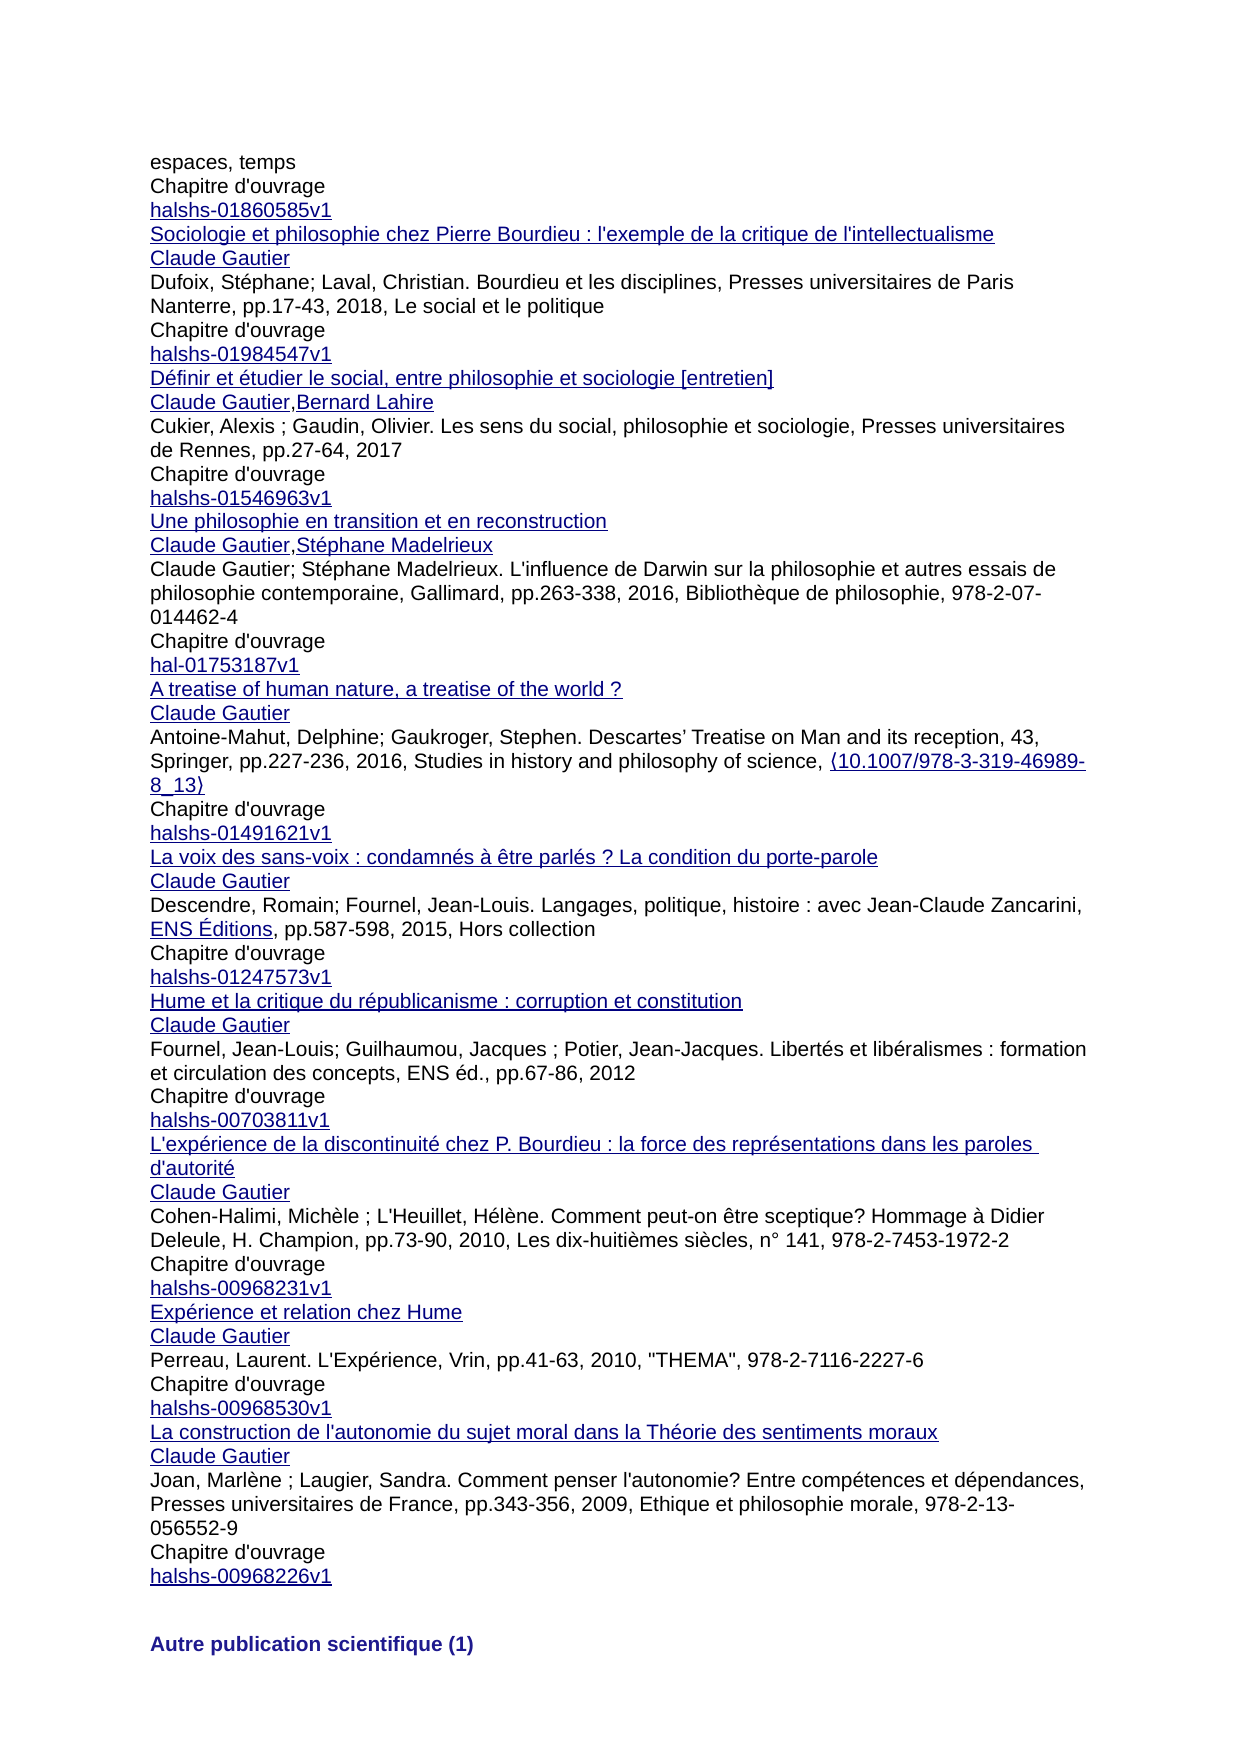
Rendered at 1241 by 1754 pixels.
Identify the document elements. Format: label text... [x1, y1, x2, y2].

table_cell De la neutralité axiologique au réalisme des expériences vécues du 'standpoint' : une critique féministe de la relation de connaissance Claude Gautier Husson, Anne-Charlotte ; Jégat, Lucie ; Maudet, Marion; Michel, Lucy; Mozziconacci, Vanina ; Tatoueix, Laura ; Thomé, Cécile ; Triquenaux, Maxime. Épistémologies du genre : croisements des disciplines, intersections des rapports de domination, ENS Éditions, pp.97-115, 2018, Sociétés, espaces, temps Chapitre d'ouvrage halshs-01860585v1 [150, 150, 1090, 222]
table_cell La construction de l'autonomie du sujet moral dans la Théorie des sentiments moraux Claude Gautier Joan, Marlène ; Laugier, Sandra. Comment penser l'autonomie? Entre compétences et dépendances, Presses universitaires de France, pp.343-356, 2009, Ethique et philosophie morale, 978-2-13-056552-9 Chapitre d'ouvrage halshs-00968226v1 [150, 1420, 1090, 1587]
table_cell Définir et étudier le social, entre philosophie et sociologie [entretien] Claude Gautier,Bernard Lahire Cukier, Alexis ; Gaudin, Olivier. Les sens du social, philosophie et sociologie, Presses universitaires de Rennes, pp.27-64, 2017 Chapitre d'ouvrage halshs-01546963v1 [150, 366, 1090, 509]
table_cell Expérience et relation chez Hume Claude Gautier Perreau, Laurent. L'Expérience, Vrin, pp.41-63, 2010, "THEMA", 978-2-7116-2227-6 Chapitre d'ouvrage halshs-00968530v1 [150, 1300, 1090, 1420]
subtitle Autre publication scientifique (1) [150, 1632, 1090, 1656]
table_cell La voix des sans-voix : condamnés à être parlés ? La condition du porte-parole Claude Gautier Descendre, Romain; Fournel, Jean-Louis. Langages, politique, histoire : avec Jean-Claude Zancarini, ENS Éditions, pp.587-598, 2015, Hors collection Chapitre d'ouvrage halshs-01247573v1 [150, 845, 1090, 988]
table_cell L'expérience de la discontinuité chez P. Bourdieu : la force des représentations dans les paroles d'autorité Claude Gautier Cohen-Halimi, Michèle ; L'Heuillet, Hélène. Comment peut-on être sceptique? Hommage à Didier Deleule, H. Champion, pp.73-90, 2010, Les dix-huitièmes siècles, n° 141, 978-2-7453-1972-2 Chapitre d'ouvrage halshs-00968231v1 [150, 1132, 1090, 1300]
table_cell A treatise of human nature, a treatise of the world ? Claude Gautier Antoine-Mahut, Delphine; Gaukroger, Stephen. Descartes’ Treatise on Man and its reception, 43, Springer, pp.227-236, 2016, Studies in history and philosophy of science, ⟨10.1007/978-3-319-46989-8_13⟩ Chapitre d'ouvrage halshs-01491621v1 [150, 677, 1090, 845]
table_cell Une philosophie en transition et en reconstruction Claude Gautier,Stéphane Madelrieux Claude Gautier; Stéphane Madelrieux. L'influence de Darwin sur la philosophie et autres essais de philosophie contemporaine, Gallimard, pp.263-338, 2016, Bibliothèque de philosophie, 978-2-07-014462-4 Chapitre d'ouvrage hal-01753187v1 [150, 509, 1090, 677]
table_cell Hume et la critique du républicanisme : corruption et constitution Claude Gautier Fournel, Jean-Louis; Guilhaumou, Jacques ; Potier, Jean-Jacques. Libertés et libéralismes : formation et circulation des concepts, ENS éd., pp.67-86, 2012 Chapitre d'ouvrage halshs-00703811v1 [150, 989, 1090, 1132]
table_cell Sociologie et philosophie chez Pierre Bourdieu : l'exemple de la critique de l'intellectualisme Claude Gautier Dufoix, Stéphane; Laval, Christian. Bourdieu et les disciplines, Presses universitaires de Paris Nanterre, pp.17-43, 2018, Le social et le politique Chapitre d'ouvrage halshs-01984547v1 [150, 222, 1090, 366]
